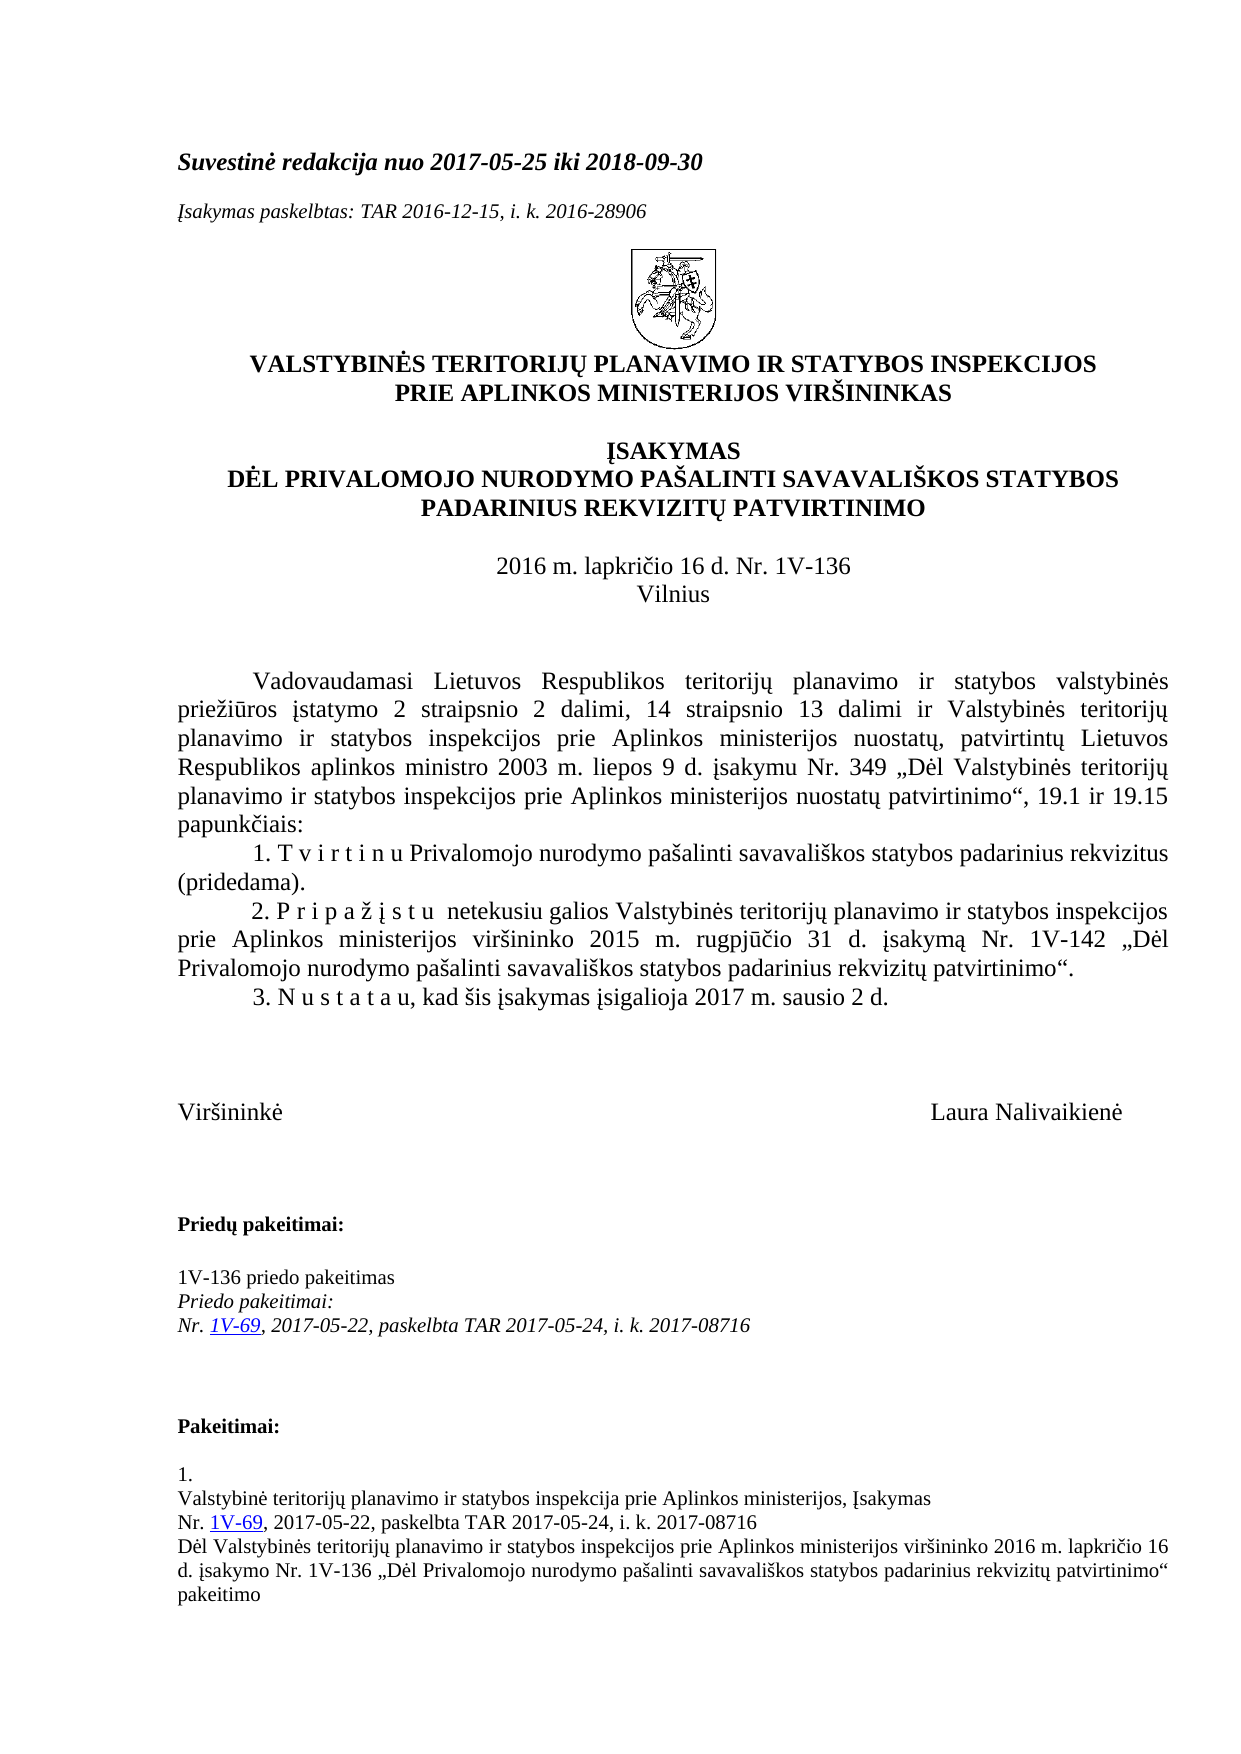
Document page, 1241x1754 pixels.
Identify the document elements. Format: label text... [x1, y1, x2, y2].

text Suvestinė redakcija nuo 2017-05-25 iki 2018-09-30 [177, 147, 1169, 175]
text Vilnius [177, 579, 1169, 608]
text DĖL PRIVALOMOJO NURODYMO PAŠALINTI SAVAVALIŠKOS STATYBOS PADARINIUS REKVIZITŲ PATVIRTINIMO [177, 464, 1169, 522]
text Nr. 1V-69, 2017-05-22, paskelbta TAR 2017-05-24, i. k. 2017-08716 [177, 1313, 1169, 1337]
text Valstybinė teritorijų planavimo ir statybos inspekcija prie Aplinkos ministerijos, Įsakymas [177, 1486, 1169, 1510]
text 1. [177, 1462, 1169, 1486]
text Viršininkė Laura Nalivaikienė [177, 1097, 1169, 1126]
text Dėl Valstybinės teritorijų planavimo ir statybos inspekcijos prie Aplinkos ministerijos viršininko 2016 m. lapkričio 16 d. įsakymo Nr. 1V-136 „Dėl Privalomojo nurodymo pašalinti savavališkos statybos padarinius rekvizitų patvirtinimo“ pakeitimo [177, 1534, 1169, 1606]
text Pakeitimai: [177, 1414, 1169, 1438]
text Nr. 1V-69, 2017-05-22, paskelbta TAR 2017-05-24, i. k. 2017-08716 [177, 1510, 1169, 1534]
text Įsakymas paskelbtas: TAR 2016-12-15, i. k. 2016-28906 [177, 199, 1169, 223]
text 3. N u s t a t a u, kad šis įsakymas įsigalioja 2017 m. sausio 2 d. [177, 982, 1169, 1011]
text 1V-136 priedo pakeitimas [177, 1265, 1169, 1289]
text PRIE APLINKOS MINISTERIJOS VIRŠININKAS [177, 378, 1169, 407]
text ĮSAKYMAS [177, 436, 1169, 464]
text 2. P r i p a ž į s t u netekusiu galios Valstybinės teritorijų planavimo ir statybos inspekcijos prie Aplinkos ministerijos viršininko 2015 m. rugpjūčio 31 d. įsakymą Nr. 1V-142 „Dėl Privalomojo nurodymo pašalinti savavališkos statybos padarinius rekvizitų patvirtinimo“. [177, 896, 1169, 982]
text 2016 m. lapkričio 16 d. Nr. 1V-136 [177, 551, 1169, 579]
text Priedų pakeitimai: [177, 1212, 1169, 1236]
text 1. T v i r t i n u Privalomojo nurodymo pašalinti savavališkos statybos padarinius rekvizitus (pridedama). [177, 838, 1169, 896]
text VALSTYBINĖS TERITORIJŲ PLANAVIMO IR STATYBOS INSPEKCIJOS [177, 349, 1169, 378]
text Priedo pakeitimai: [177, 1289, 1169, 1313]
text Vadovaudamasi Lietuvos Respublikos teritorijų planavimo ir statybos valstybinės priežiūros įstatymo 2 straipsnio 2 dalimi, 14 straipsnio 13 dalimi ir Valstybinės teritorijų planavimo ir statybos inspekcijos prie Aplinkos ministerijos nuostatų, patvirtintų Lietuvos Respublikos aplinkos ministro 2003 m. liepos 9 d. įsakymu Nr. 349 „Dėl Valstybinės teritorijų planavimo ir statybos inspekcijos prie Aplinkos ministerijos nuostatų patvirtinimo“, 19.1 ir 19.15 papunkčiais: [177, 666, 1169, 838]
